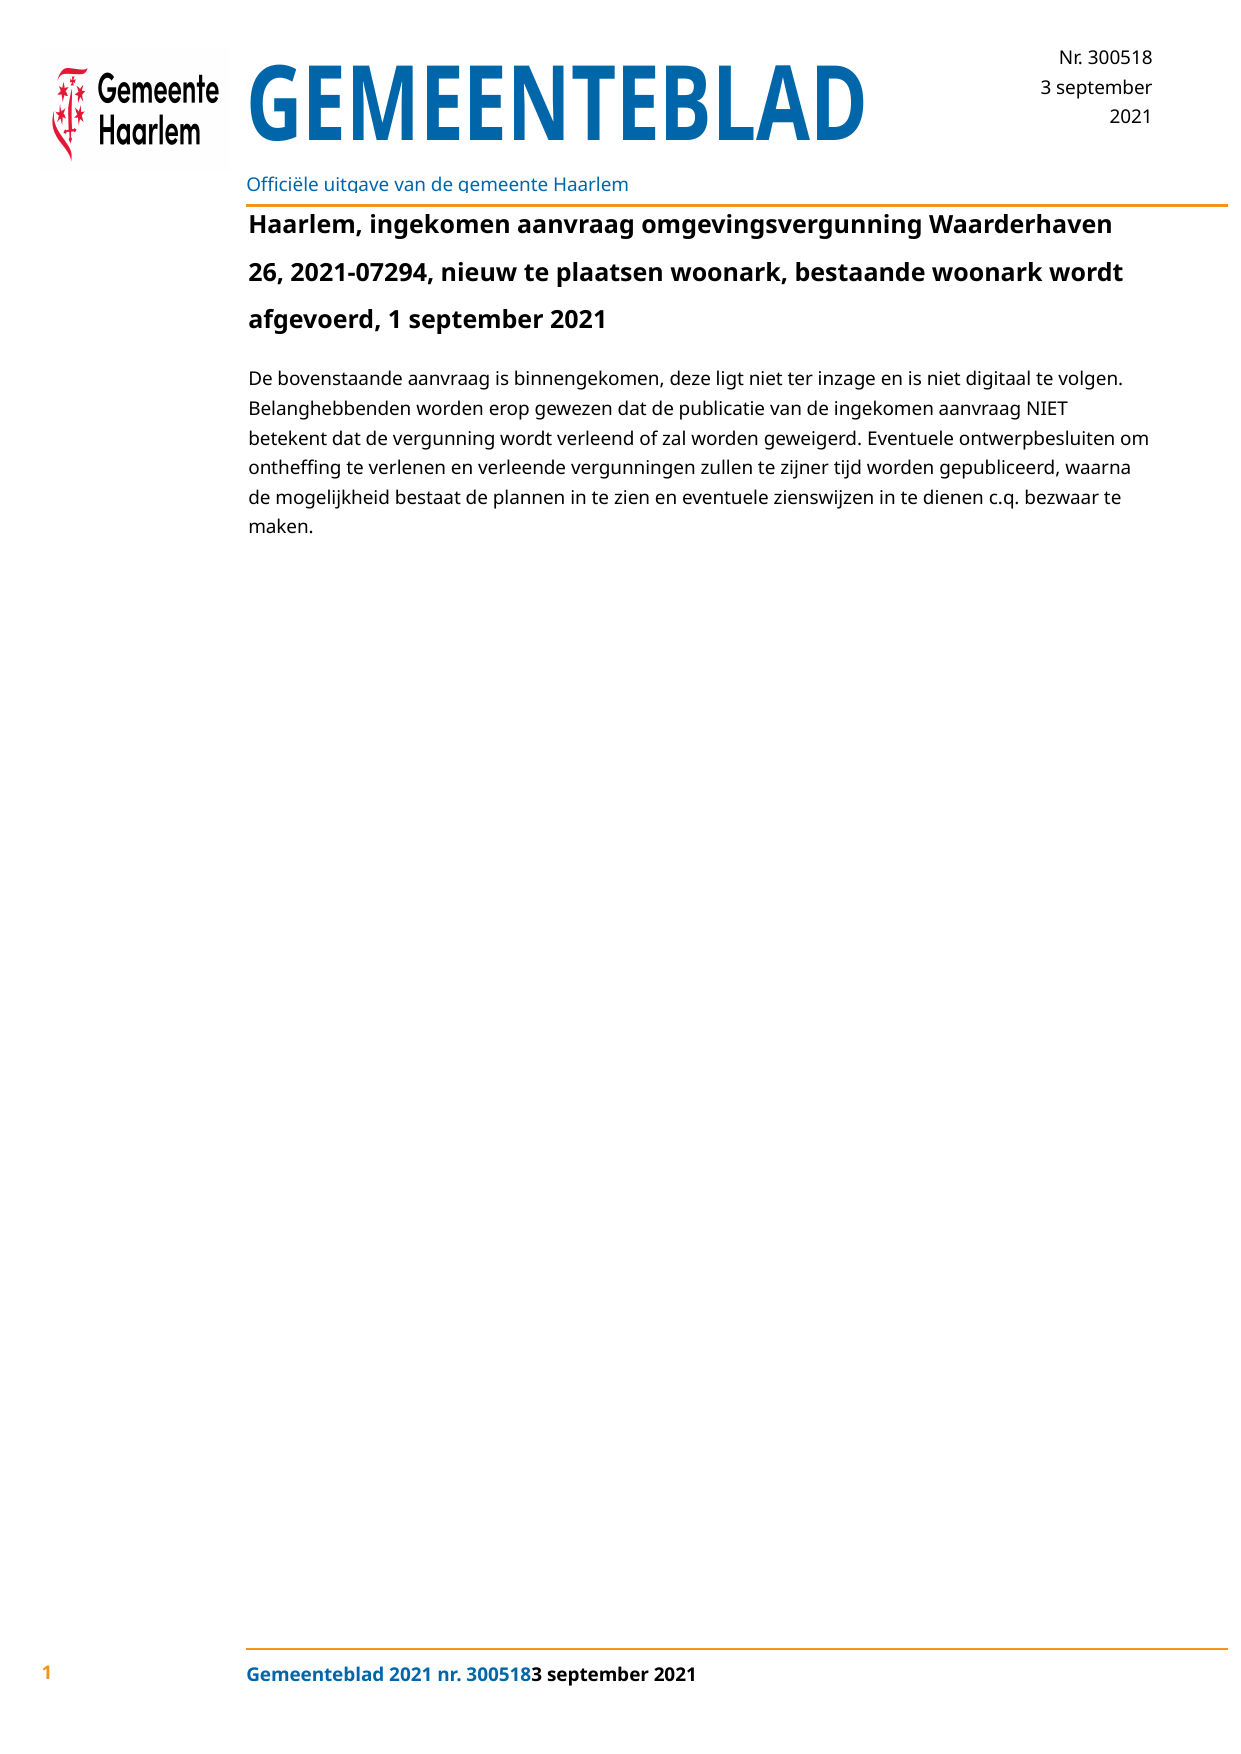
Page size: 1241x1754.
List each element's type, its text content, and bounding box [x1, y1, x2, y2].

text Haarlem, ingekomen aanvraag omgevingsvergunning Waarderhaven 26, 2021-07294, nieuw te plaatsen woonark, bestaande woonark wordt afgevoerd, 1 september 2021 [248, 207, 1152, 336]
text De bovenstaande aanvraag is binnengekomen, deze ligt niet ter inzage en is niet digitaal te volgen. Belanghebbenden worden erop gewezen dat de publicatie van de ingekomen aanvraag NIET betekent dat de vergunning wordt verleend of zal worden geweigerd. Eventuele ontwerpbesluiten om ontheffing te verlenen en verleende vergunningen zullen te zijner tijd worden gepubliceerd, waarna de mogelijkheid bestaat de plannen in te zien en eventuele zienswijzen in te dienen c.q. bezwaar te maken. [248, 366, 1152, 539]
picture [41, 47, 231, 172]
